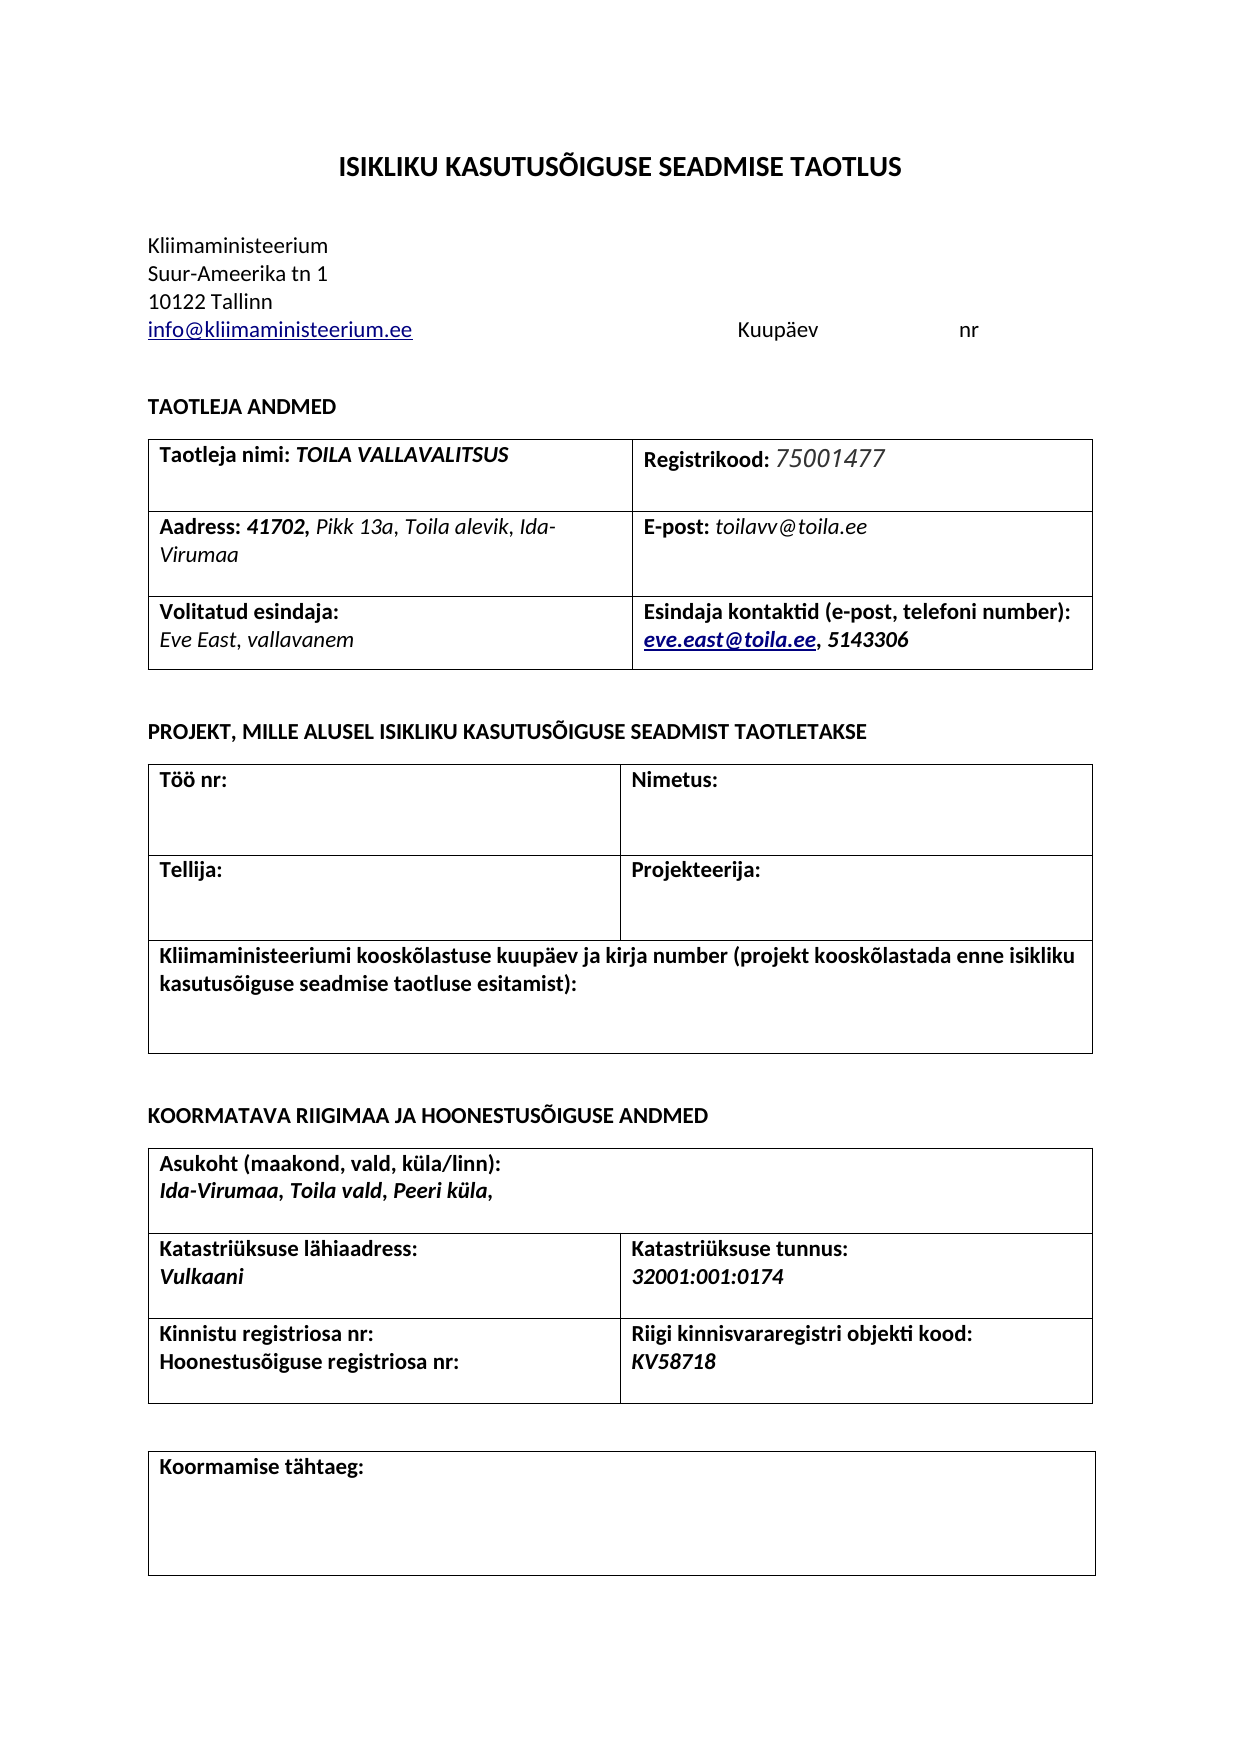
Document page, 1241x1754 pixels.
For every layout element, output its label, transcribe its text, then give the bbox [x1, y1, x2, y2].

text TAOTLEJA ANDMED [148, 392, 1093, 420]
text 10122 Tallinn [148, 287, 1093, 315]
table_cell Katastriüksuse tunnus: 32001:001:0174 [621, 1234, 1092, 1318]
text KOORMATAVA RIIGIMAA JA HOONESTUSÕIGUSE ANDMED [148, 1101, 1093, 1129]
text Kliimaministeerium [148, 231, 1093, 259]
table_header Taotleja nimi: TOILA VALLAVALITSUS [149, 440, 632, 511]
table_cell Projekteerija: [621, 856, 1092, 940]
table_cell Riigi kinnisvararegistri objekti kood: KV58718 [621, 1319, 1092, 1403]
table_cell Volitatud esindaja: Eve East, vallavanem [149, 597, 632, 669]
table_cell Kinnistu registriosa nr: Hoonestusõiguse registriosa nr: [149, 1319, 620, 1403]
table_header Koormamise tähtaeg: [149, 1452, 1095, 1575]
table_cell Esindaja kontaktid (e-post, telefoni number): eve.east@toila.ee, 5143306 [633, 597, 1092, 669]
table_header Registrikood: 75001477 [633, 440, 1092, 511]
table_cell Aadress: 41702, Pikk 13a, Toila alevik, Ida-Virumaa [149, 512, 632, 596]
table_cell Tellija: [149, 856, 620, 940]
table_header Töö nr: [149, 765, 620, 854]
text ISIKLIKU KASUTUSÕIGUSE SEADMISE TAOTLUS [148, 148, 1093, 183]
text Suur-Ameerika tn 1 [148, 259, 1093, 287]
table_cell E-post: toilavv@toila.ee [633, 512, 1092, 596]
table_cell Katastriüksuse lähiaadress: Vulkaani [149, 1234, 620, 1318]
text PROJEKT, MILLE ALUSEL ISIKLIKU KASUTUSÕIGUSE SEADMIST TAOTLETAKSE [148, 717, 1093, 745]
text info@kliimaministeerium.ee Kuupäev nr [148, 315, 1093, 343]
table_header Asukoht (maakond, vald, küla/linn): Ida-Virumaa, Toila vald, Peeri küla, [149, 1149, 1092, 1233]
table_cell Kliimaministeeriumi kooskõlastuse kuupäev ja kirja number (projekt kooskõlastada enne isikliku kasutusõiguse seadmise taotluse esitamist): [149, 941, 1092, 1053]
table_header Nimetus: [621, 765, 1092, 854]
